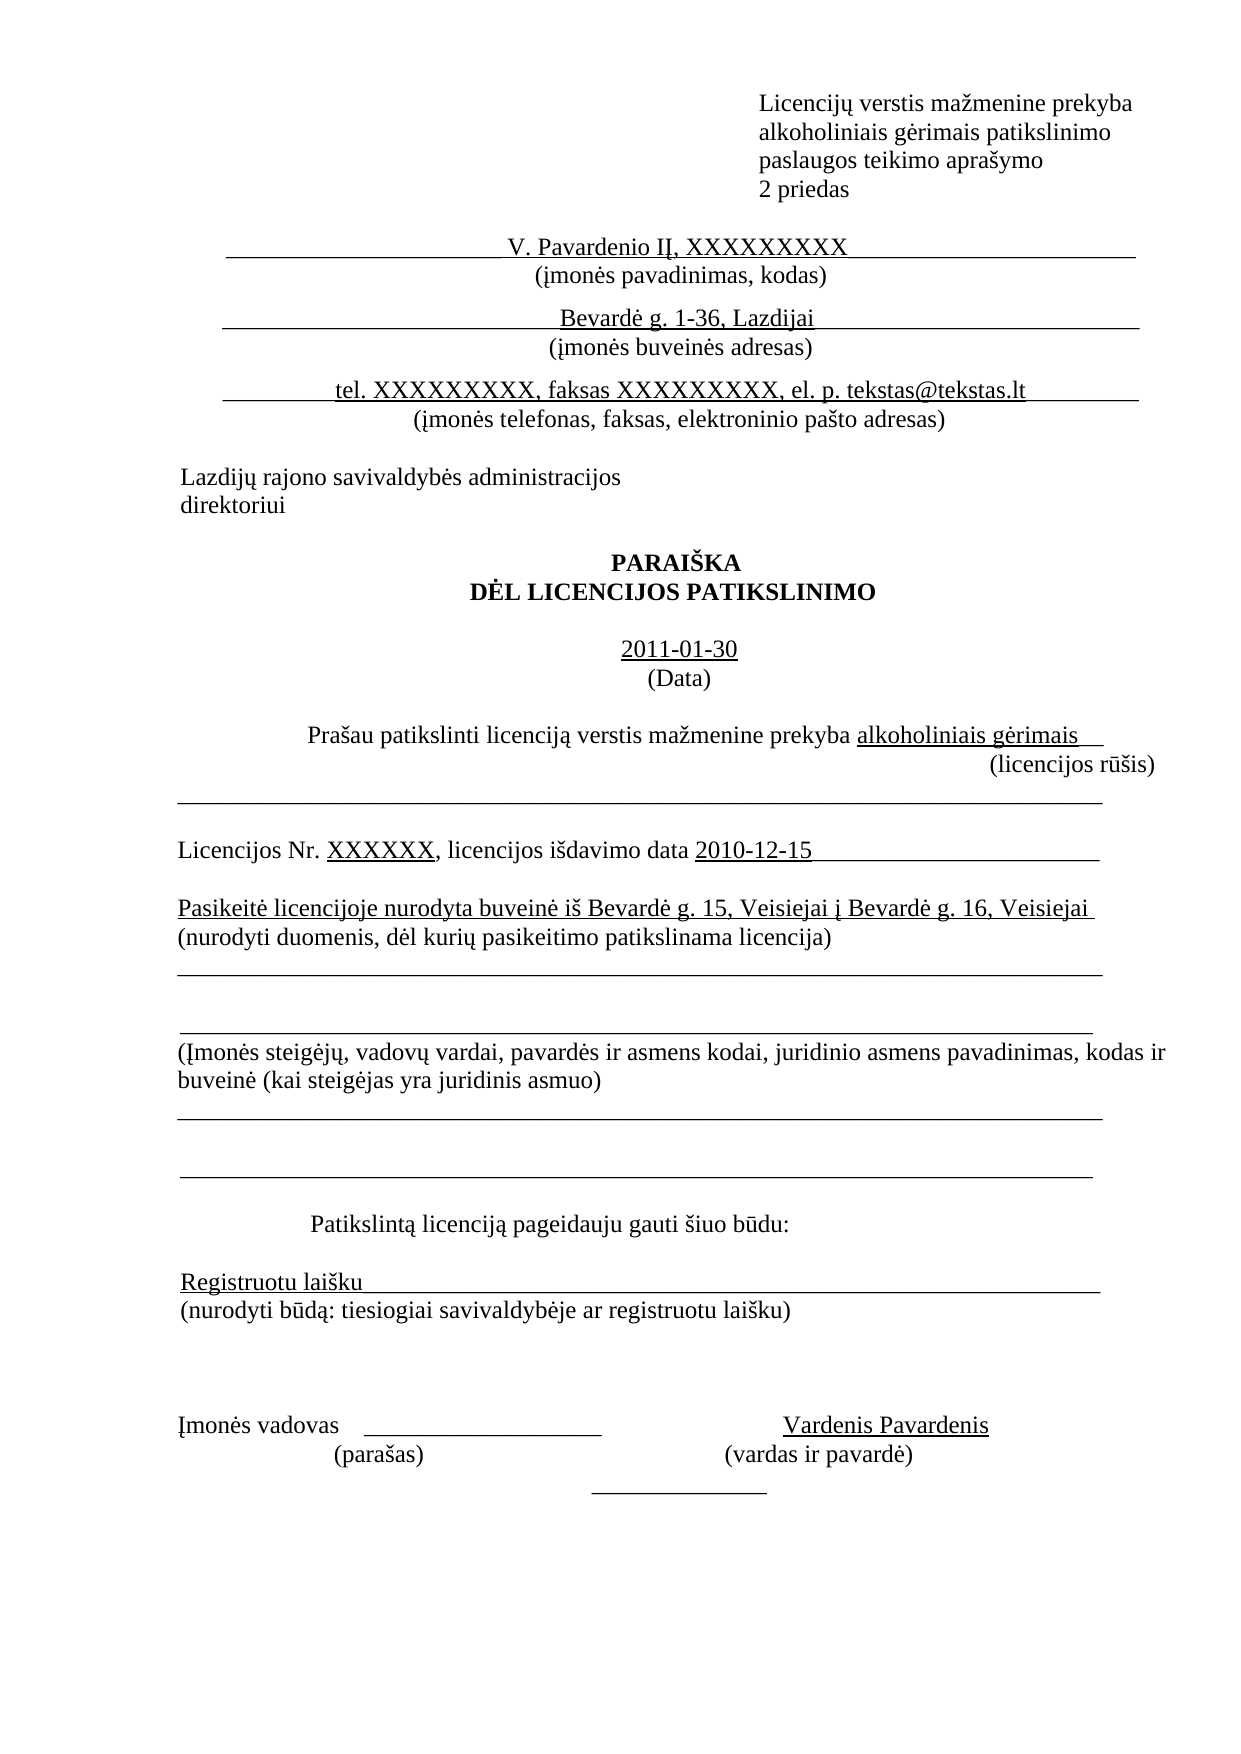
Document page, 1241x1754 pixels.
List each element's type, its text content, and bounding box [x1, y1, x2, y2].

text paslaugos teikimo aprašymo [177, 145, 1181, 174]
text _________tel. XXXXXXXXX, faksas XXXXXXXXX, el. p. tekstas@tekstas.lt_________ [177, 375, 1181, 404]
text _________________________________________________________________________ [177, 1008, 1181, 1037]
text Licencijos Nr. XXXXXX, licencijos išdavimo data 2010-12-15_______________________ [177, 835, 1181, 864]
text __________________________________________________________________________ [177, 778, 1190, 807]
text (licencijos rūšis) [768, 749, 1181, 778]
text (įmonės pavadinimas, kodas) [177, 260, 1181, 289]
text Licencijų verstis mažmenine prekyba [177, 88, 1181, 117]
text (įmonės buveinės adresas) [177, 332, 1181, 361]
text alkoholiniais gėrimais patikslinimo [177, 117, 1181, 145]
text Prašau patikslinti licenciją verstis mažmenine prekyba alkoholiniais gėrimais__ [177, 720, 1181, 749]
text (parašas) (vardas ir pavardė) [177, 1439, 1181, 1468]
text PARAIŠKA [177, 548, 1181, 577]
text Registruotu laišku___________________________________________________________ [177, 1267, 1181, 1295]
text __________________________________________________________________________ [177, 950, 1181, 979]
text Pasikeitė licencijoje nurodyta buveinė iš Bevardė g. 15, Veisiejai į Bevardė g. 16, Veisiejai [177, 893, 1181, 922]
text (nurodyti būdą: tiesiogiai savivaldybėje ar registruotu laišku) [177, 1295, 1181, 1324]
text ___________________________Bevardė g. 1-36, Lazdijai__________________________ [177, 303, 1181, 332]
text (Data) [177, 663, 1181, 692]
text direktoriui [177, 490, 1181, 519]
text DĖL LICENCIJOS PATIKSLINIMO [177, 577, 1181, 605]
text 2011-01-30 [177, 634, 1181, 663]
text (nurodyti duomenis, dėl kurių pasikeitimo patikslinama licencija) [177, 922, 1181, 950]
text (įmonės telefonas, faksas, elektroninio pašto adresas) [177, 404, 1181, 433]
text Patikslintą licenciją pageidauju gauti šiuo būdu: [177, 1209, 1181, 1238]
text (Įmonės steigėjų, vadovų vardai, pavardės ir asmens kodai, juridinio asmens pavadinimas, kodas ir buveinė (kai steigėjas yra juridinis asmuo) [177, 1037, 1181, 1094]
text ______________________ V. Pavardenio IĮ, XXXXXXXXX_______________________ [177, 232, 1181, 260]
text 2 priedas [177, 174, 1181, 203]
text Įmonės vadovas ___________________ Vardenis Pavardenis [177, 1410, 1197, 1439]
text __________________________________________________________________________ [177, 1094, 1181, 1123]
text ______________ [177, 1468, 1181, 1497]
text _________________________________________________________________________ [177, 1152, 1181, 1180]
text Lazdijų rajono savivaldybės administracijos [177, 462, 1181, 490]
